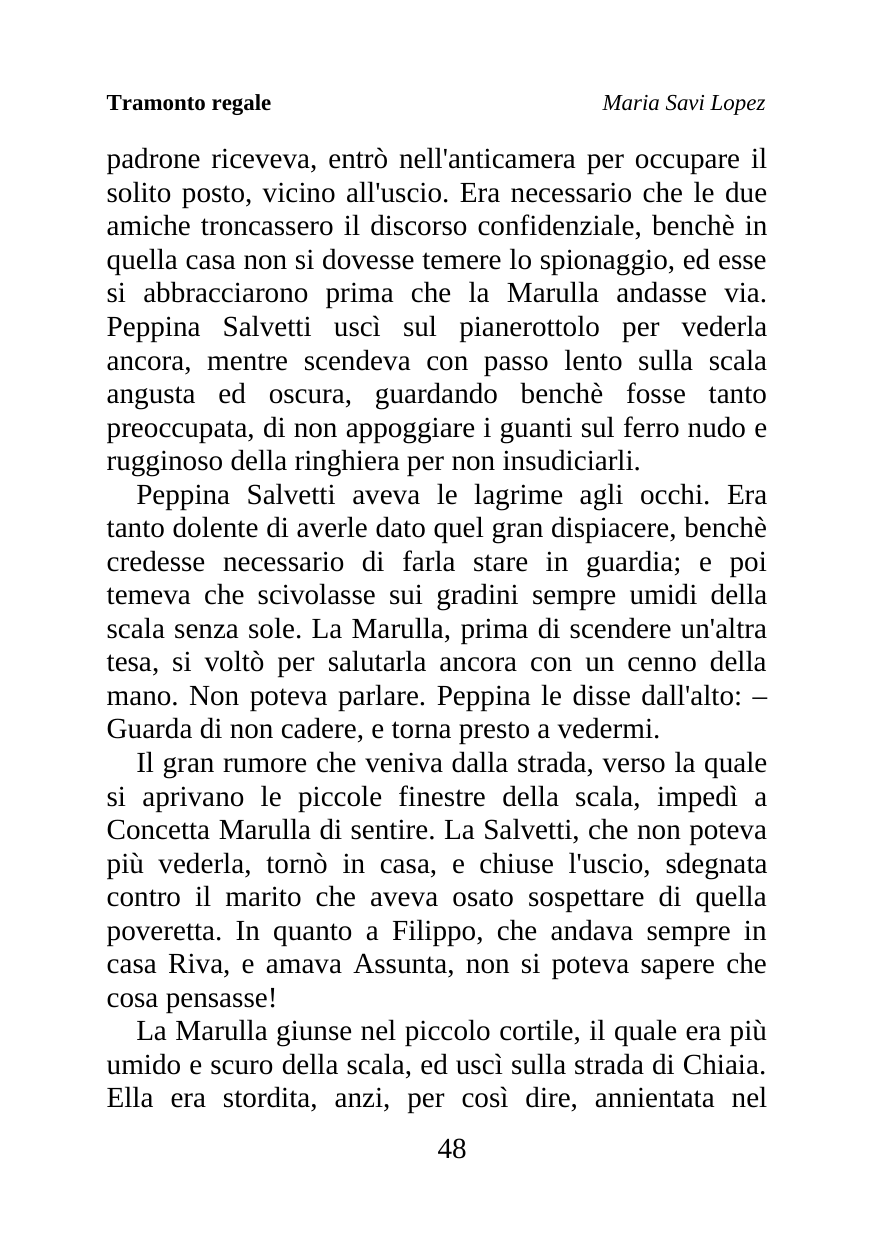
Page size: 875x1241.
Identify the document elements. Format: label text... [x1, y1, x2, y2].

text Il gran rumore che veniva dalla strada, verso la quale si aprivano le piccole finestre della scala, impedì a Concetta Marulla di sentire. La Salvetti, che non poteva più vederla, tornò in casa, e chiuse l'uscio, sdegnata contro il marito che aveva osato sospettare di quella poveretta. In quanto a Filippo, che andava sempre in casa Riva, e amava Assunta, non si poteva sapere che cosa pensasse! [106, 745, 768, 1013]
text La Marulla giunse nel piccolo cortile, il quale era più umido e scuro della scala, ed uscì sulla strada di Chiaia. Ella era stordita, anzi, per così dire, annientata nel [106, 1013, 768, 1114]
text padrone riceveva, entrò nell'anticamera per occupare il solito posto, vicino all'uscio. Era necessario che le due amiche troncassero il discorso confidenziale, benchè in quella casa non si dovesse temere lo spionaggio, ed esse si abbracciarono prima che la Marulla andasse via. Peppina Salvetti uscì sul pianerottolo per vederla ancora, mentre scendeva con passo lento sulla scala angusta ed oscura, guardando benchè fosse tanto preoccupata, di non appoggiare i guanti sul ferro nudo e rugginoso della ringhiera per non insudiciarli. [106, 141, 768, 477]
text Peppina Salvetti aveva le lagrime agli occhi. Era tanto dolente di averle dato quel gran dispiacere, benchè credesse necessario di farla stare in guardia; e poi temeva che scivolasse sui gradini sempre umidi della scala senza sole. La Marulla, prima di scendere un'altra tesa, si voltò per salutarla ancora con un cenno della mano. Non poteva parlare. Peppina le disse dall'alto: – Guarda di non cadere, e torna presto a vedermi. [106, 477, 768, 745]
